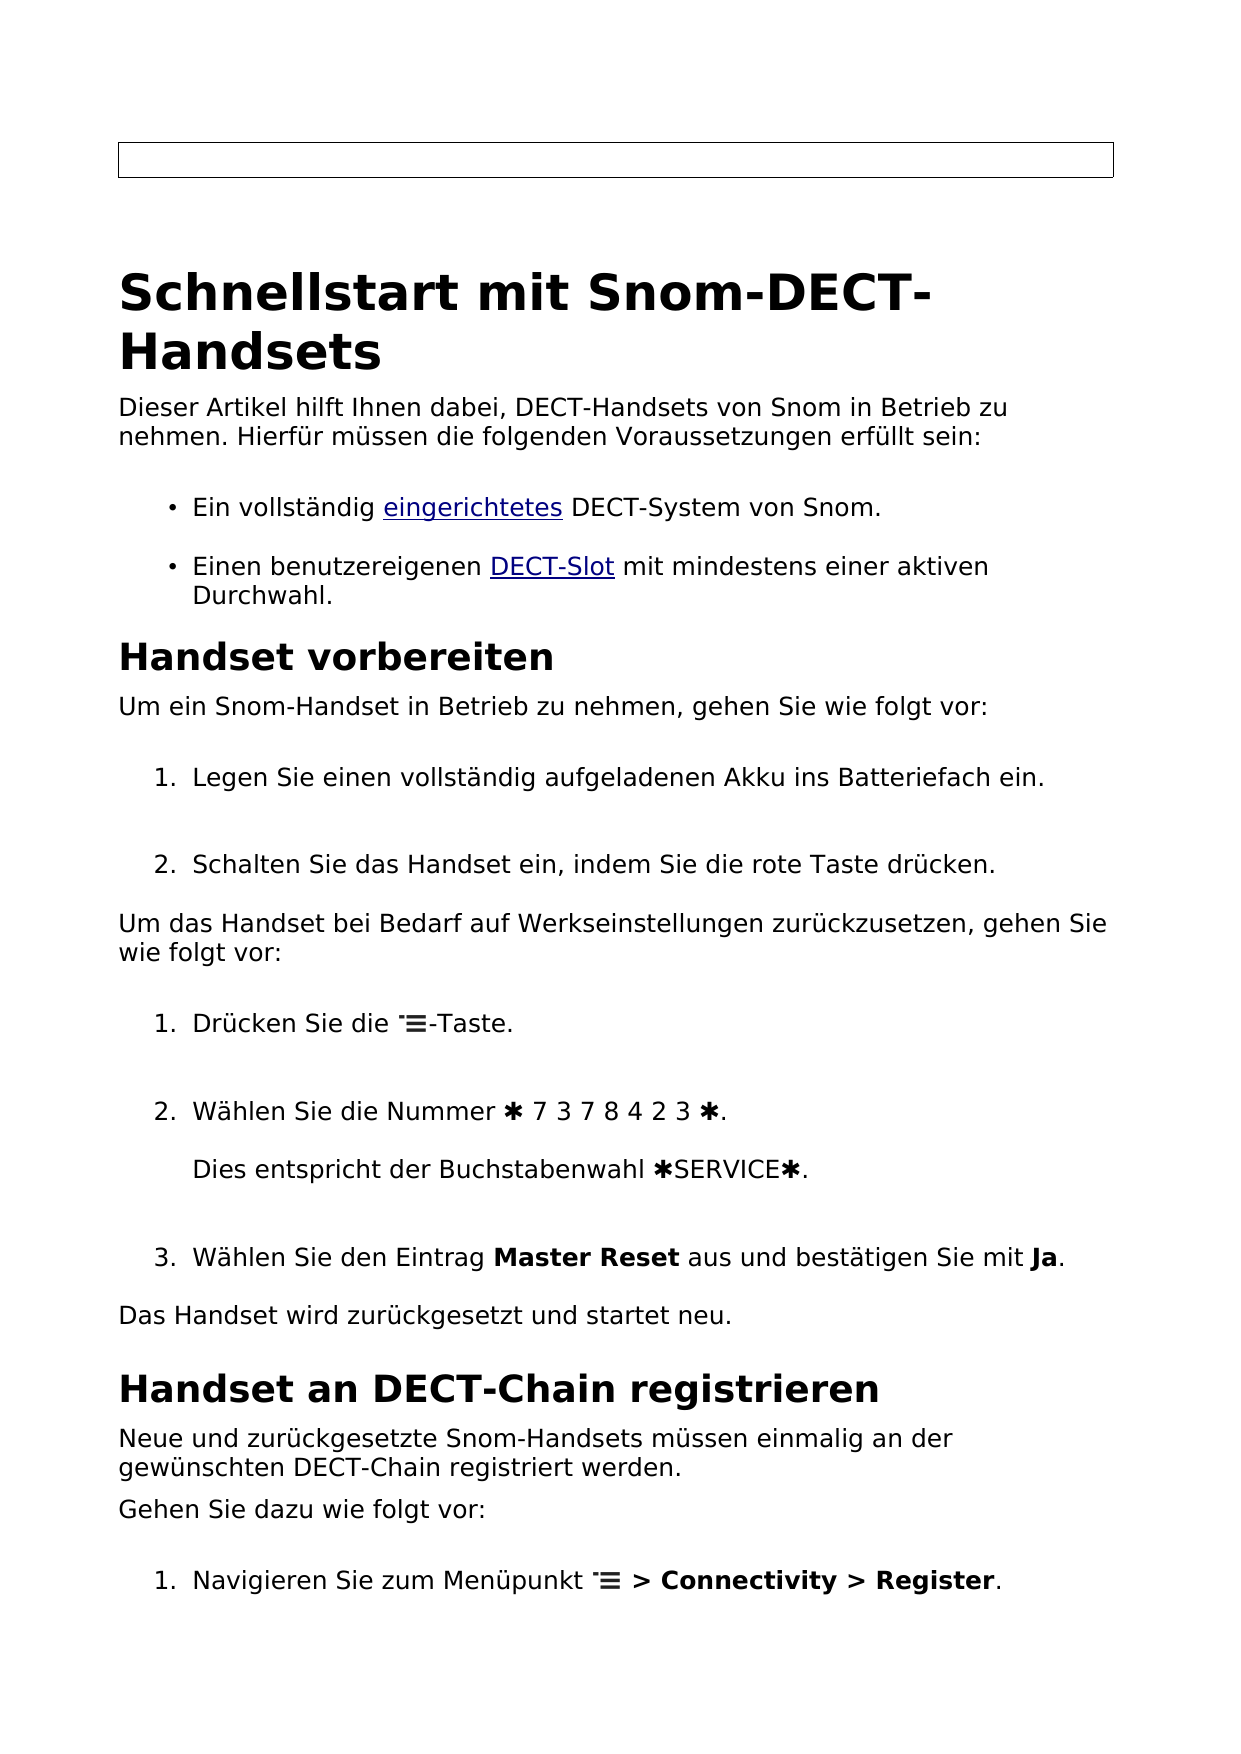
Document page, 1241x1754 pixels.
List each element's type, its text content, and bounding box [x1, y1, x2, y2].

text Neue und zurückgesetzte Snom-Handsets müssen einmalig an der gewünschten DECT-Chain registriert werden. [118, 1424, 1122, 1482]
list Einen benutzereigenen DECT-Slot mit mindestens einer aktiven Durchwahl. [177, 552, 1122, 611]
picture [591, 1571, 623, 1590]
list Navigieren Sie zum Menüpunkt > Connectivity > Register. [177, 1566, 1122, 1624]
list Legen Sie einen vollständig aufgeladenen Akku ins Batteriefach ein. [177, 763, 1122, 850]
text Um ein Snom-Handset in Betrieb zu nehmen, gehen Sie wie folgt vor: [118, 692, 1122, 721]
list Ein vollständig eingerichtetes DECT-System von Snom. [177, 494, 1122, 523]
picture [397, 1015, 429, 1033]
list Schalten Sie das Handset ein, indem Sie die rote Taste drücken. [177, 850, 1122, 879]
table_header [119, 143, 1113, 177]
text Das Handset wird zurückgesetzt und startet neu. [118, 1301, 1122, 1331]
list Wählen Sie die Nummer ✱ 7 3 7 8 4 2 3 ✱. Dies entspricht der Buchstabenwahl ✱SERVICE✱. [177, 1097, 1122, 1243]
list Wählen Sie den Eintrag Master Reset aus und bestätigen Sie mit Ja. [177, 1243, 1122, 1272]
text Dieser Artikel hilft Ihnen dabei, DECT-Handsets von Snom in Betrieb zu nehmen. Hierfür müssen die folgenden Voraussetzungen erfüllt sein: [118, 393, 1122, 452]
subtitle Handset an DECT-Chain registrieren [118, 1368, 1122, 1412]
subtitle Schnellstart mit Snom-DECT-Handsets [118, 264, 1122, 381]
text Um das Handset bei Bedarf auf Werkseinstellungen zurückzusetzen, gehen Sie wie folgt vor: [118, 909, 1122, 967]
list Drücken Sie die -Taste. [177, 1009, 1122, 1097]
text Gehen Sie dazu wie folgt vor: [118, 1495, 1122, 1524]
subtitle Handset vorbereiten [118, 636, 1122, 679]
